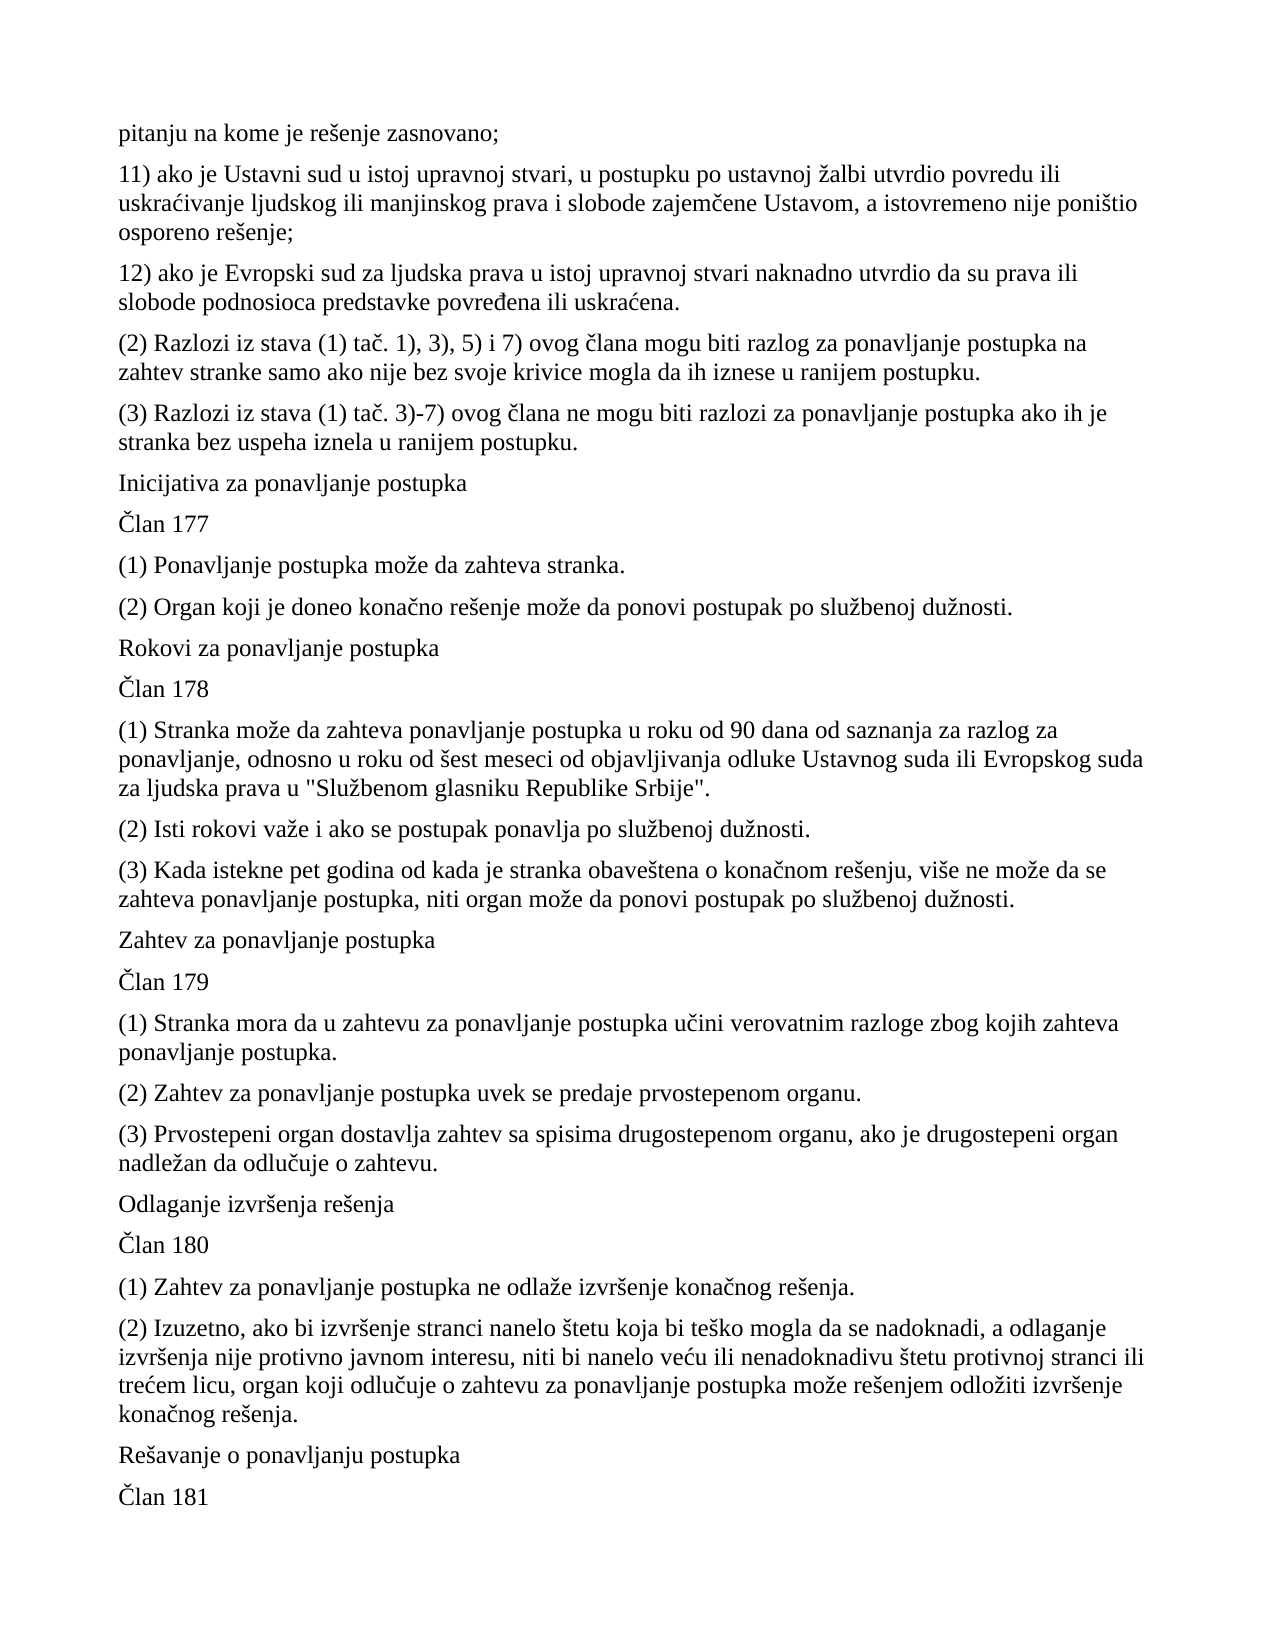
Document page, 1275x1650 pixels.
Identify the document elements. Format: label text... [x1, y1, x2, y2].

text (3) Kada istekne pet godina od kada je stranka obaveštena o konačnom rešenju, više ne može da se zahteva ponavljanje postupka, niti organ može da ponovi postupak po službenoj dužnosti. [118, 856, 1157, 913]
text (3) Razlozi iz stava (1) tač. 3)-7) ovog člana ne mogu biti razlozi za ponavljanje postupka ako ih je stranka bez uspeha iznela u ranijem postupku. [118, 398, 1157, 456]
text Rešavanje o ponavljanju postupka [118, 1441, 1157, 1469]
text Rokovi za ponavljanje postupka [118, 633, 1157, 662]
text Član 178 [118, 674, 1157, 703]
text Član 177 [118, 509, 1157, 538]
text Član 180 [118, 1231, 1157, 1259]
text (3) Prvostepeni organ dostavlja zahtev sa spisima drugostepenom organu, ako je drugostepeni organ nadležan da odlučuje o zahtevu. [118, 1119, 1157, 1177]
text pitanju na kome je rešenje zasnovano; [118, 118, 1157, 147]
text (2) Isti rokovi važe i ako se postupak ponavlja po službenoj dužnosti. [118, 814, 1157, 843]
text Zahtev za ponavljanje postupka [118, 926, 1157, 954]
text Odlaganje izvršenja rešenja [118, 1189, 1157, 1218]
text 11) ako je Ustavni sud u istoj upravnoj stvari, u postupku po ustavnoj žalbi utvrdio povredu ili uskraćivanje ljudskog ili manjinskog prava i slobode zajemčene Ustavom, a istovremeno nije poništio osporeno rešenje; [118, 159, 1157, 246]
text (1) Stranka može da zahteva ponavljanje postupka u roku od 90 dana od saznanja za razlog za ponavljanje, odnosno u roku od šest meseci od objavljivanja odluke Ustavnog suda ili Evropskog suda za ljudska prava u "Službenom glasniku Republike Srbije". [118, 716, 1157, 802]
text (1) Ponavljanje postupka može da zahteva stranka. [118, 551, 1157, 579]
text (2) Izuzetno, ako bi izvršenje stranci nanelo štetu koja bi teško mogla da se nadoknadi, a odlaganje izvršenja nije protivno javnom interesu, niti bi nanelo veću ili nenadoknadivu štetu protivnoj stranci ili trećem licu, organ koji odlučuje o zahtevu za ponavljanje postupka može rešenjem odložiti izvršenje konačnog rešenja. [118, 1313, 1157, 1428]
text (2) Organ koji je doneo konačno rešenje može da ponovi postupak po službenoj dužnosti. [118, 592, 1157, 621]
text (2) Zahtev za ponavljanje postupka uvek se predaje prvostepenom organu. [118, 1078, 1157, 1107]
text Član 181 [118, 1482, 1157, 1511]
text 12) ako je Evropski sud za ljudska prava u istoj upravnoj stvari naknadno utvrdio da su prava ili slobode podnosioca predstavke povređena ili uskraćena. [118, 258, 1157, 316]
text (1) Stranka mora da u zahtevu za ponavljanje postupka učini verovatnim razloge zbog kojih zahteva ponavljanje postupka. [118, 1008, 1157, 1066]
text (2) Razlozi iz stava (1) tač. 1), 3), 5) i 7) ovog člana mogu biti razlog za ponavljanje postupka na zahtev stranke samo ako nije bez svoje krivice mogla da ih iznese u ranijem postupku. [118, 328, 1157, 386]
text Inicijativa za ponavljanje postupka [118, 468, 1157, 497]
text Član 179 [118, 967, 1157, 996]
text (1) Zahtev za ponavljanje postupka ne odlaže izvršenje konačnog rešenja. [118, 1272, 1157, 1301]
